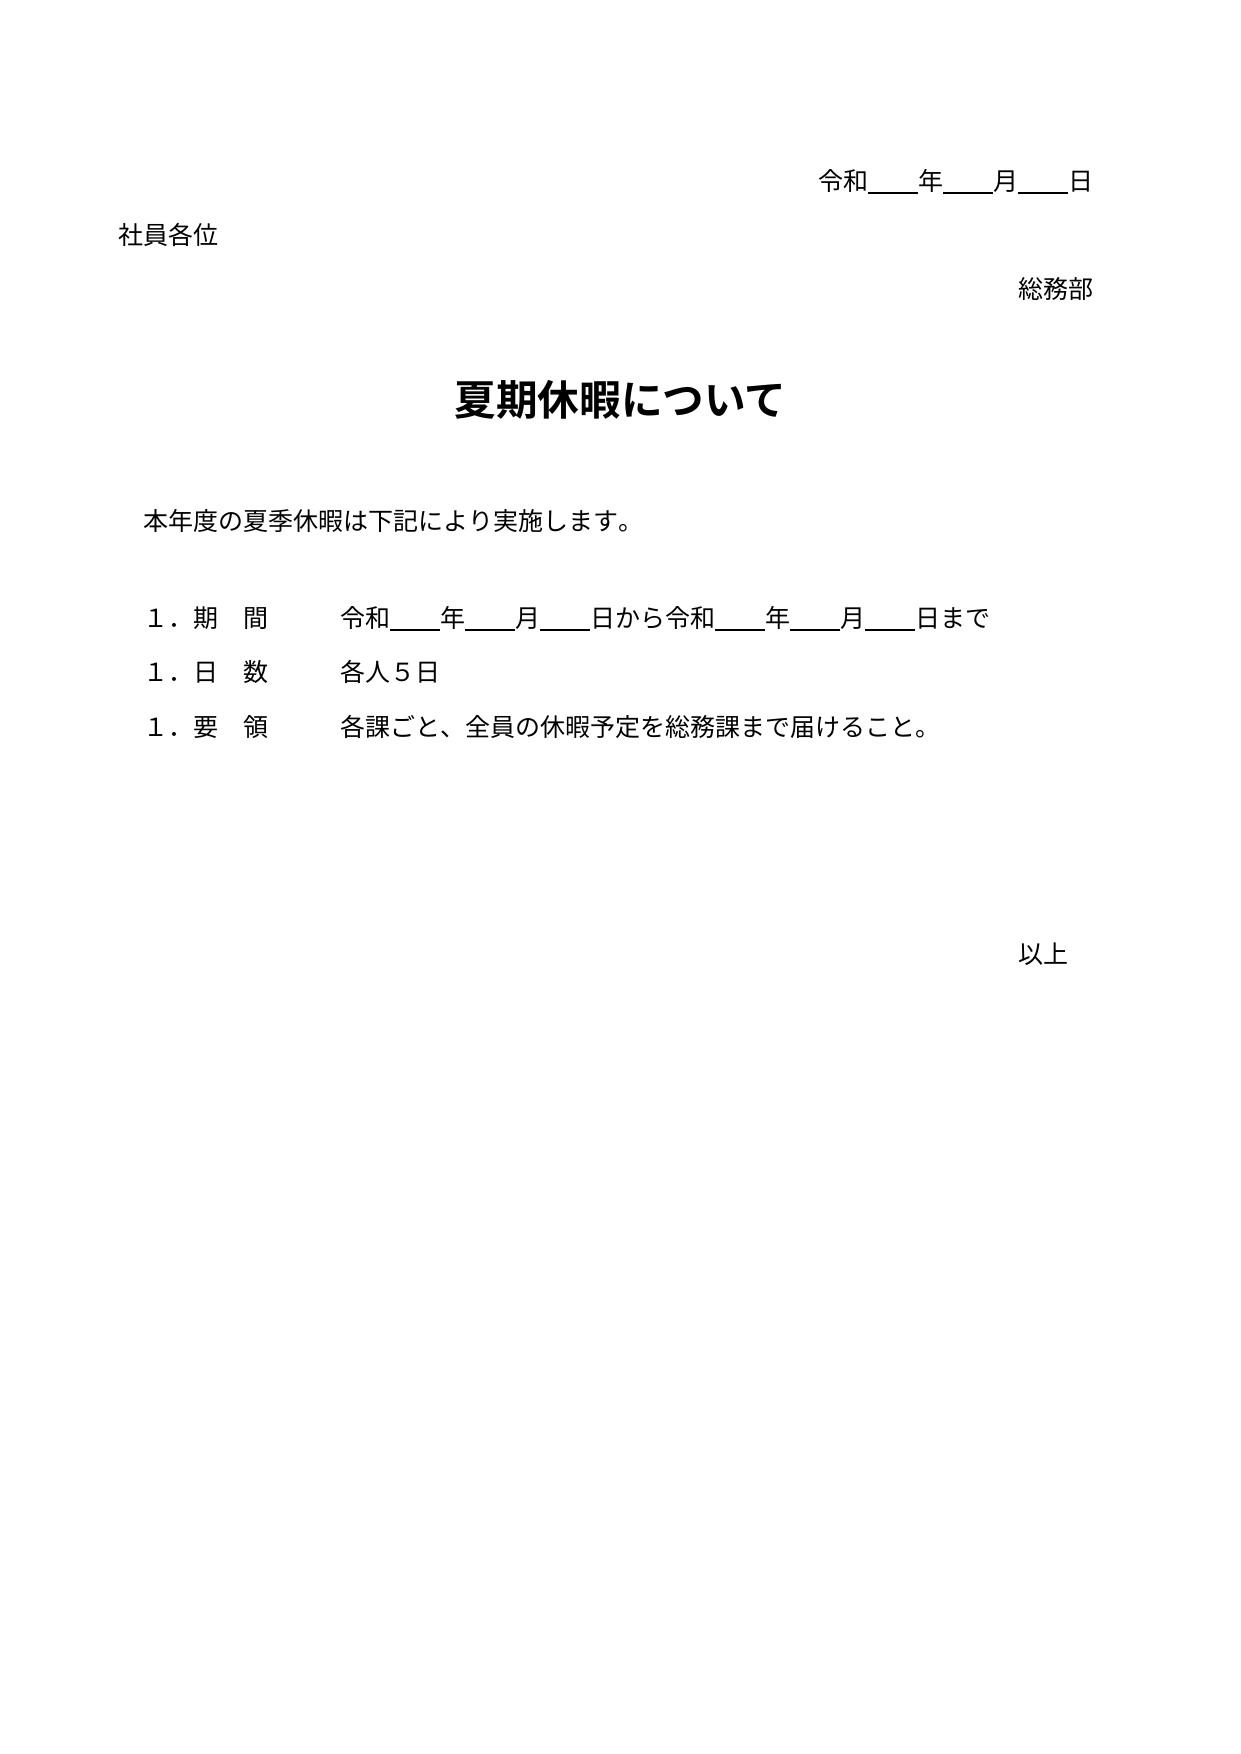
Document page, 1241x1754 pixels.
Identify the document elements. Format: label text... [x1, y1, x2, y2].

text 社員各位 [118, 216, 1122, 252]
text １．期 間 令和 年 月 日から令和 年 月 日まで [118, 598, 1122, 635]
text 以上 [118, 934, 1122, 970]
text １．日 数 各人５日 [118, 653, 1122, 689]
text １．要 領 各課ごと、全員の休暇予定を総務課まで届けること。 [118, 707, 1122, 743]
text 令和 年 月 日 [118, 161, 1122, 197]
title 夏期休暇について [118, 367, 1122, 428]
text 本年度の夏季休暇は下記により実施します。 [118, 501, 1122, 537]
text 総務部 [118, 270, 1122, 306]
